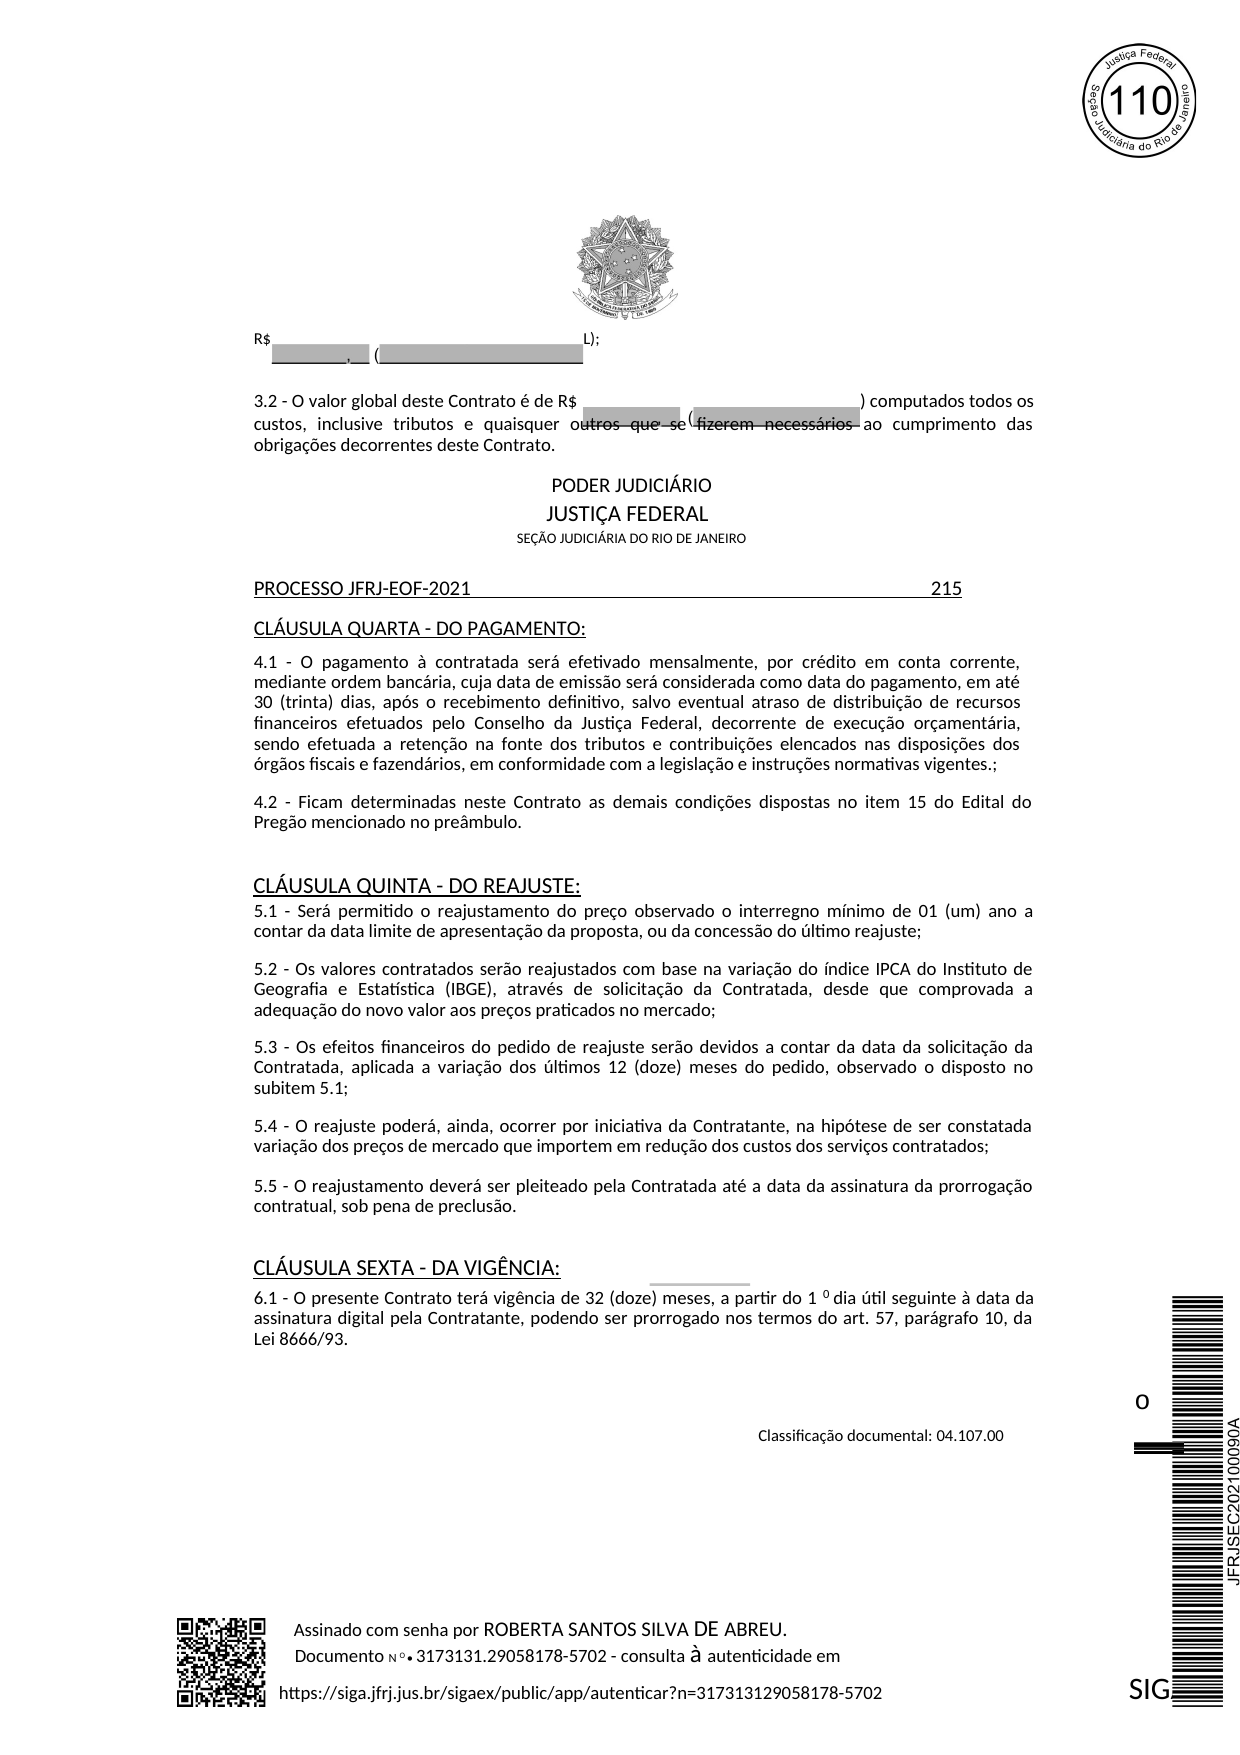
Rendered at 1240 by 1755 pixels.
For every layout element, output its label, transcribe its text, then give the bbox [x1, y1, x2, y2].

text 3.2 - O valor global deste Contrato é de R$ ) computados todos os custos, inclusive tributos e quaisquer outros que se fizerem necessários ao cumprimento das obrigações decorrentes deste Contrato. [253, 381, 1034, 456]
text 6.1 - O presente Contrato terá vigência de 32 (doze) meses, a partir do 1 0 dia útil seguinte à data da assinatura digital pela Contratante, podendo ser prorrogado nos termos do art. 57, parágrafo 10, da Lei 8666/93. [253, 1288, 1034, 1350]
text R$L); [253, 328, 1034, 364]
text 5.4 - O reajuste poderá, ainda, ocorrer por iniciativa da Contratante, na hipótese de ser constatada variação dos preços de mercado que importem em redução dos custos dos serviços contratados; [253, 1116, 1034, 1157]
text 5.3 - Os efeitos financeiros do pedido de reajuste serão devidos a contar da data da solicitação da Contratada, aplicada a variação dos últimos 12 (doze) meses do pedido, observado o disposto no subitem 5.1; [253, 1037, 1034, 1099]
text CLÁUSULA SEXTA - DA VIGÊNCIA: [253, 1253, 1034, 1281]
text 5.2 - Os valores contratados serão reajustados com base na variação do índice IPCA do Instituto de Geografia e Estatística (IBGE), através de solicitação da Contratada, desde que comprovada a adequação do novo valor aos preços praticados no mercado; [253, 959, 1034, 1021]
text 4.2 - Ficam determinadas neste Contrato as demais condições dispostas no item 15 do Edital do Pregão mencionado no preâmbulo. [253, 792, 1034, 833]
text SEÇÃO JUDICIÁRIA DO RIO DE JANEIRO [253, 529, 1009, 547]
text PROCESSO JFRJ-EOF-2021 215 [253, 575, 1034, 601]
text PODER JUDICIÁRIO [253, 472, 1009, 498]
subtitle JUSTIÇA FEDERAL [253, 499, 1001, 527]
text CLÁUSULA QUINTA - DO REAJUSTE: [253, 871, 1034, 899]
text 4.1 - O pagamento à contratada será efetivado mensalmente, por crédito em conta corrente, mediante ordem bancária, cuja data de emissão será considerada como data do pagamento, em até 30 (trinta) dias, após o recebimento definitivo, salvo eventual atraso de distribuição de recursos financeiros efetuados pelo Conselho da Justiça Federal, decorrente de execução orçamentária, sendo efetuada a retenção na fonte dos tributos e contribuições elencados nas disposições dos órgãos fiscais e fazendários, em conformidade com a legislação e instruções normativas vigentes.; [253, 652, 1022, 775]
text CLÁUSULA QUARTA - DO PAGAMENTO: [253, 615, 1034, 641]
text 5.1 - Será permitido o reajustamento do preço observado o interregno mínimo de 01 (um) ano a contar da data limite de apresentação da proposta, ou da concessão do último reajuste; [253, 901, 1034, 942]
text 5.5 - O reajustamento deverá ser pleiteado pela Contratada até a data da assinatura da prorrogação contratual, sob pena de preclusão. [253, 1176, 1034, 1217]
